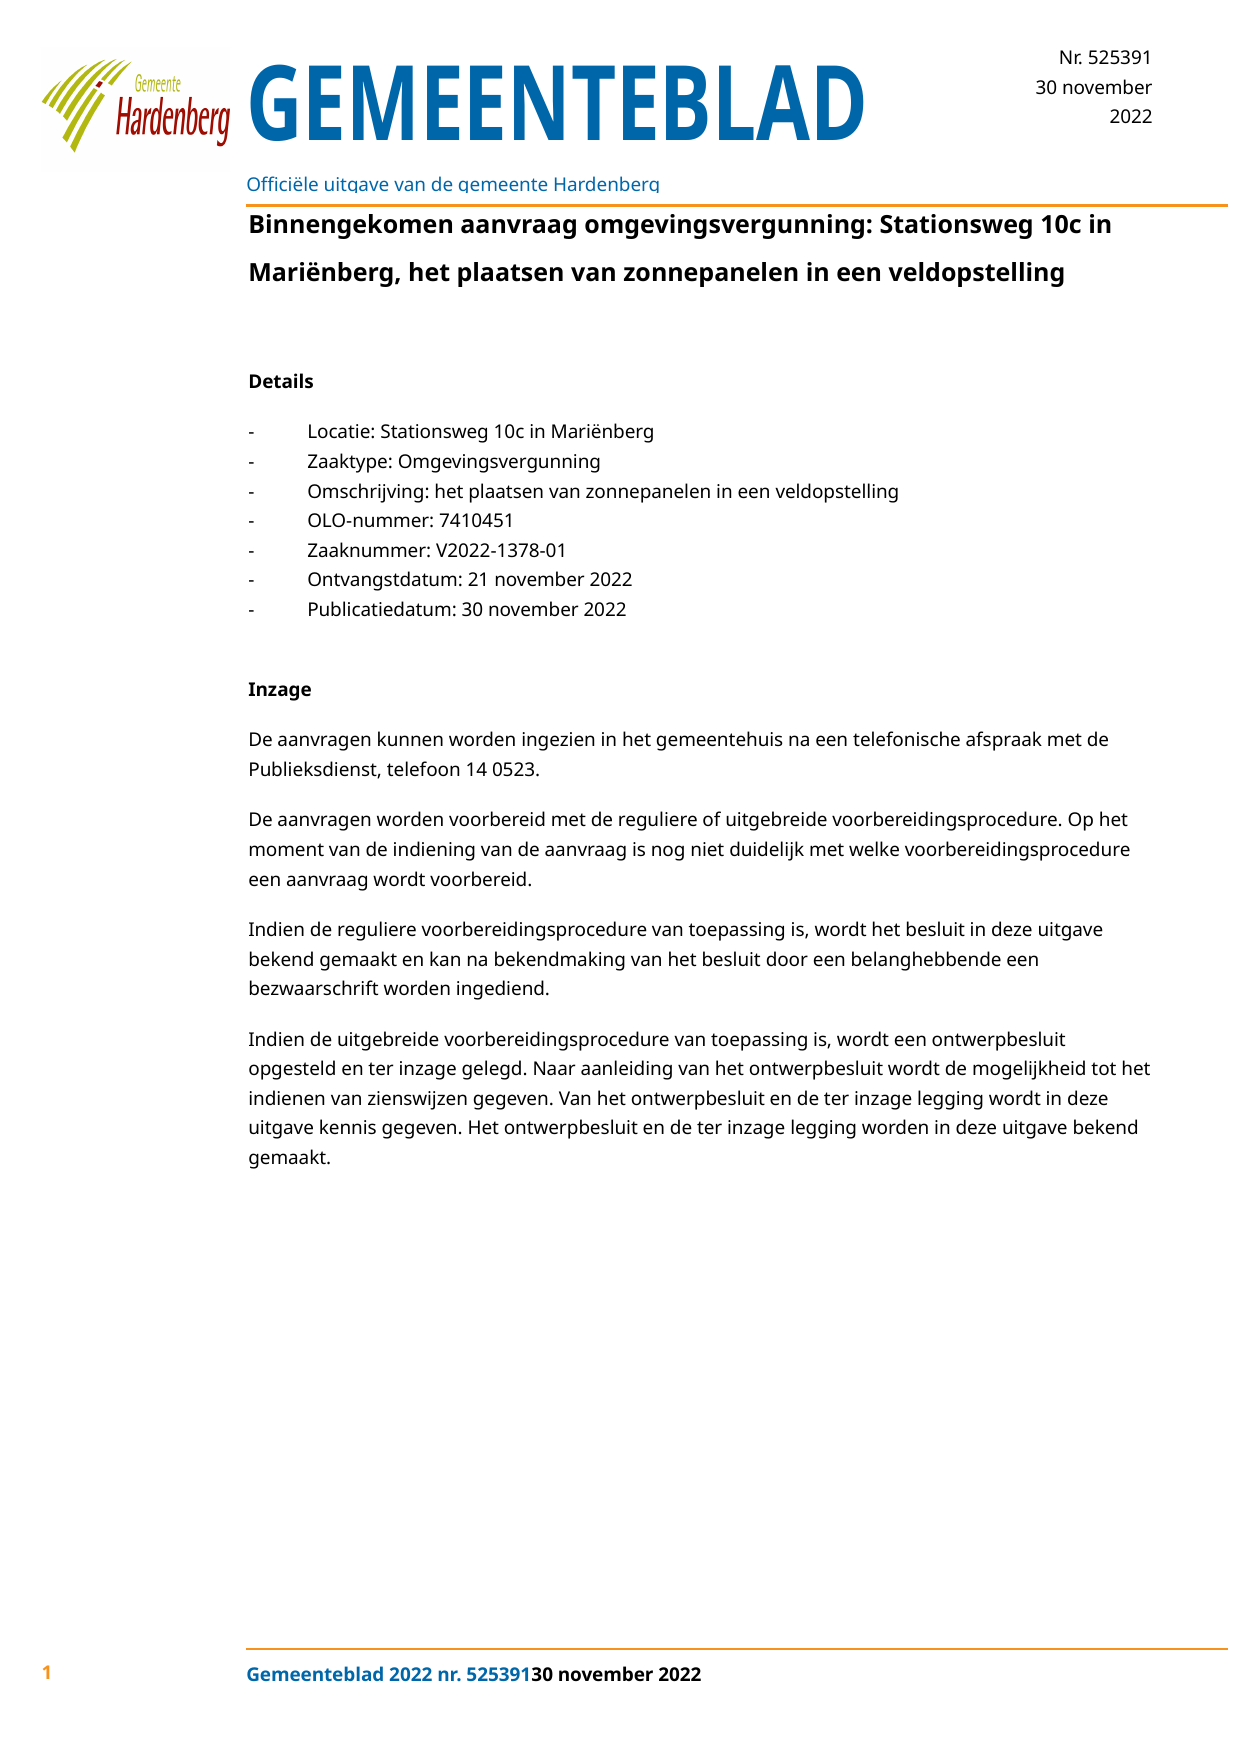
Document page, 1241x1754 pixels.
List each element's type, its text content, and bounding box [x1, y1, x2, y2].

picture [41, 47, 231, 172]
text Binnengekomen aanvraag omgevingsvergunning: Stationsweg 10c in Mariënberg, het plaatsen van zonnepanelen in een veldopstelling [248, 207, 1152, 288]
text Indien de reguliere voorbereidingsprocedure van toepassing is, wordt het besluit in deze uitgave bekend gemaakt en kan na bekendmaking van het besluit door een belanghebbende een bezwaarschrift worden ingediend. [248, 916, 1152, 1001]
text Indien de uitgebreide voorbereidingsprocedure van toepassing is, wordt een ontwerpbesluit opgesteld en ter inzage gelegd. Naar aanleiding van het ontwerpbesluit wordt de mogelijkheid tot het indienen van zienswijzen gegeven. Van het ontwerpbesluit en de ter inzage legging wordt in deze uitgave kennis gegeven. Het ontwerpbesluit en de ter inzage legging worden in deze uitgave bekend gemaakt. [248, 1026, 1152, 1170]
list Ontvangstdatum: 21 november 2022 [248, 567, 1152, 592]
list Locatie: Stationsweg 10c in Mariënberg [248, 419, 1152, 444]
list Omschrijving: het plaatsen van zonnepanelen in een veldopstelling [248, 478, 1152, 504]
text Inzage [248, 676, 1152, 702]
list Zaaknummer: V2022-1378-01 [248, 537, 1152, 563]
list Publicatiedatum: 30 november 2022 [248, 596, 1152, 622]
text De aanvragen worden voorbereid met de reguliere of uitgebreide voorbereidingsprocedure. Op het moment van de indiening van de aanvraag is nog niet duidelijk met welke voorbereidingsprocedure een aanvraag wordt voorbereid. [248, 807, 1152, 892]
text Details [248, 368, 1152, 394]
text De aanvragen kunnen worden ingezien in het gemeentehuis na een telefonische afspraak met de Publieksdienst, telefoon 14 0523. [248, 727, 1152, 782]
list Zaaktype: Omgevingsvergunning [248, 448, 1152, 474]
list OLO-nummer: 7410451 [248, 507, 1152, 533]
